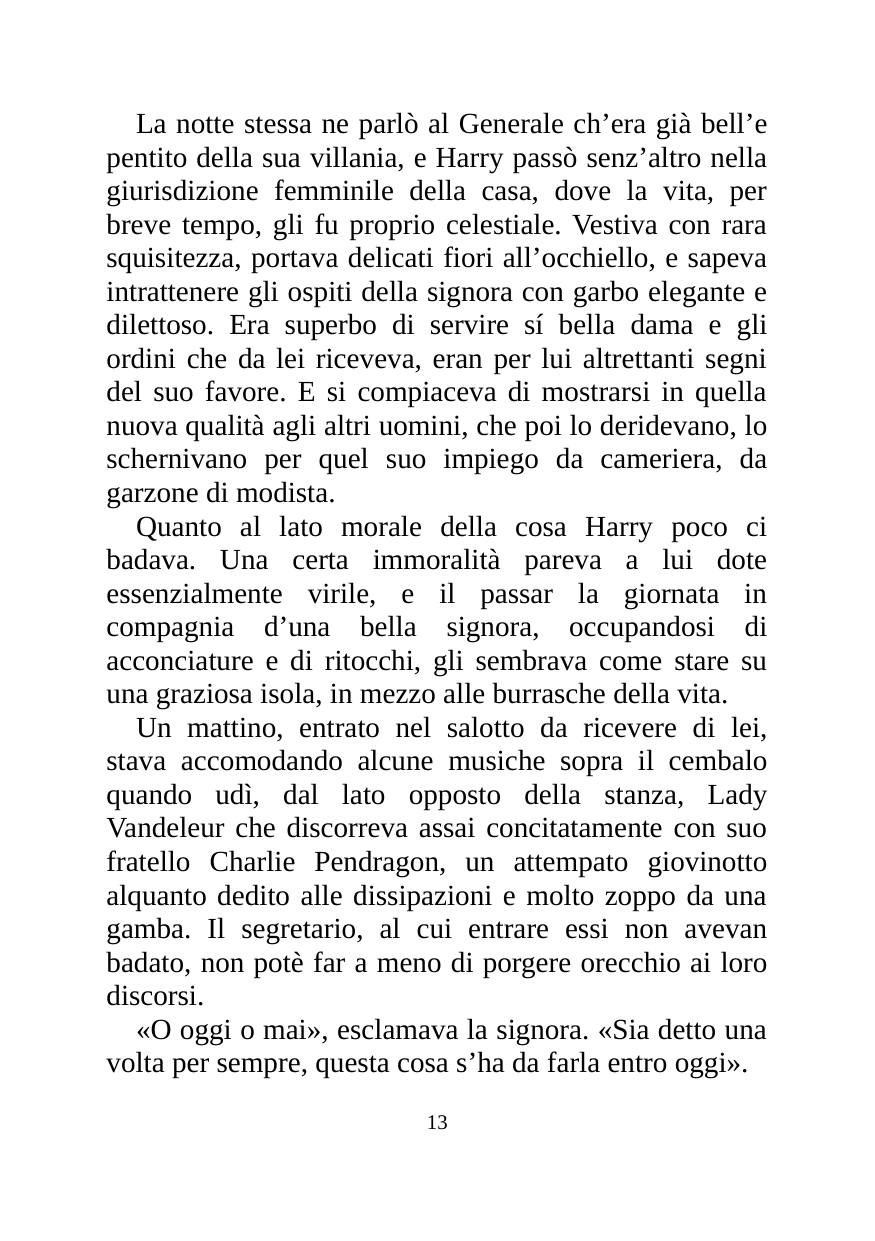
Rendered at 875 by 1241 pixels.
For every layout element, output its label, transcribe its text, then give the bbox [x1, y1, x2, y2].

text «O oggi o mai», esclamava la signora. «Sia detto una volta per sempre, questa cosa s’ha da farla entro oggi». [106, 1012, 768, 1079]
text La notte stessa ne parlò al Generale ch’era già bell’e pentito della sua villania, e Harry passò senz’altro nella giurisdizione femminile della casa, dove la vita, per breve tempo, gli fu proprio celestiale. Vestiva con rara squisitezza, portava delicati fiori all’occhiello, e sapeva intrattenere gli ospiti della signora con garbo elegante e dilettoso. Era superbo di servire sí bella dama e gli ordini che da lei riceveva, eran per lui altrettanti segni del suo favore. E si compiaceva di mostrarsi in quella nuova qualità agli altri uomini, che poi lo deridevano, lo schernivano per quel suo impiego da cameriera, da garzone di modista. [106, 106, 768, 509]
text Un mattino, entrato nel salotto da ricevere di lei, stava accomodando alcune musiche sopra il cembalo quando udì, dal lato opposto della stanza, Lady Vandeleur che discorreva assai concitatamente con suo fratello Charlie Pendragon, un attempato giovinotto alquanto dedito alle dissipazioni e molto zoppo da una gamba. Il segretario, al cui entrare essi non avevan badato, non potè far a meno di porgere orecchio ai loro discorsi. [106, 710, 768, 1012]
text Quanto al lato morale della cosa Harry poco ci badava. Una certa immoralità pareva a lui dote essenzialmente virile, e il passar la giornata in compagnia d’una bella signora, occupandosi di acconciature e di ritocchi, gli sembrava come stare su una graziosa isola, in mezzo alle burrasche della vita. [106, 509, 768, 710]
